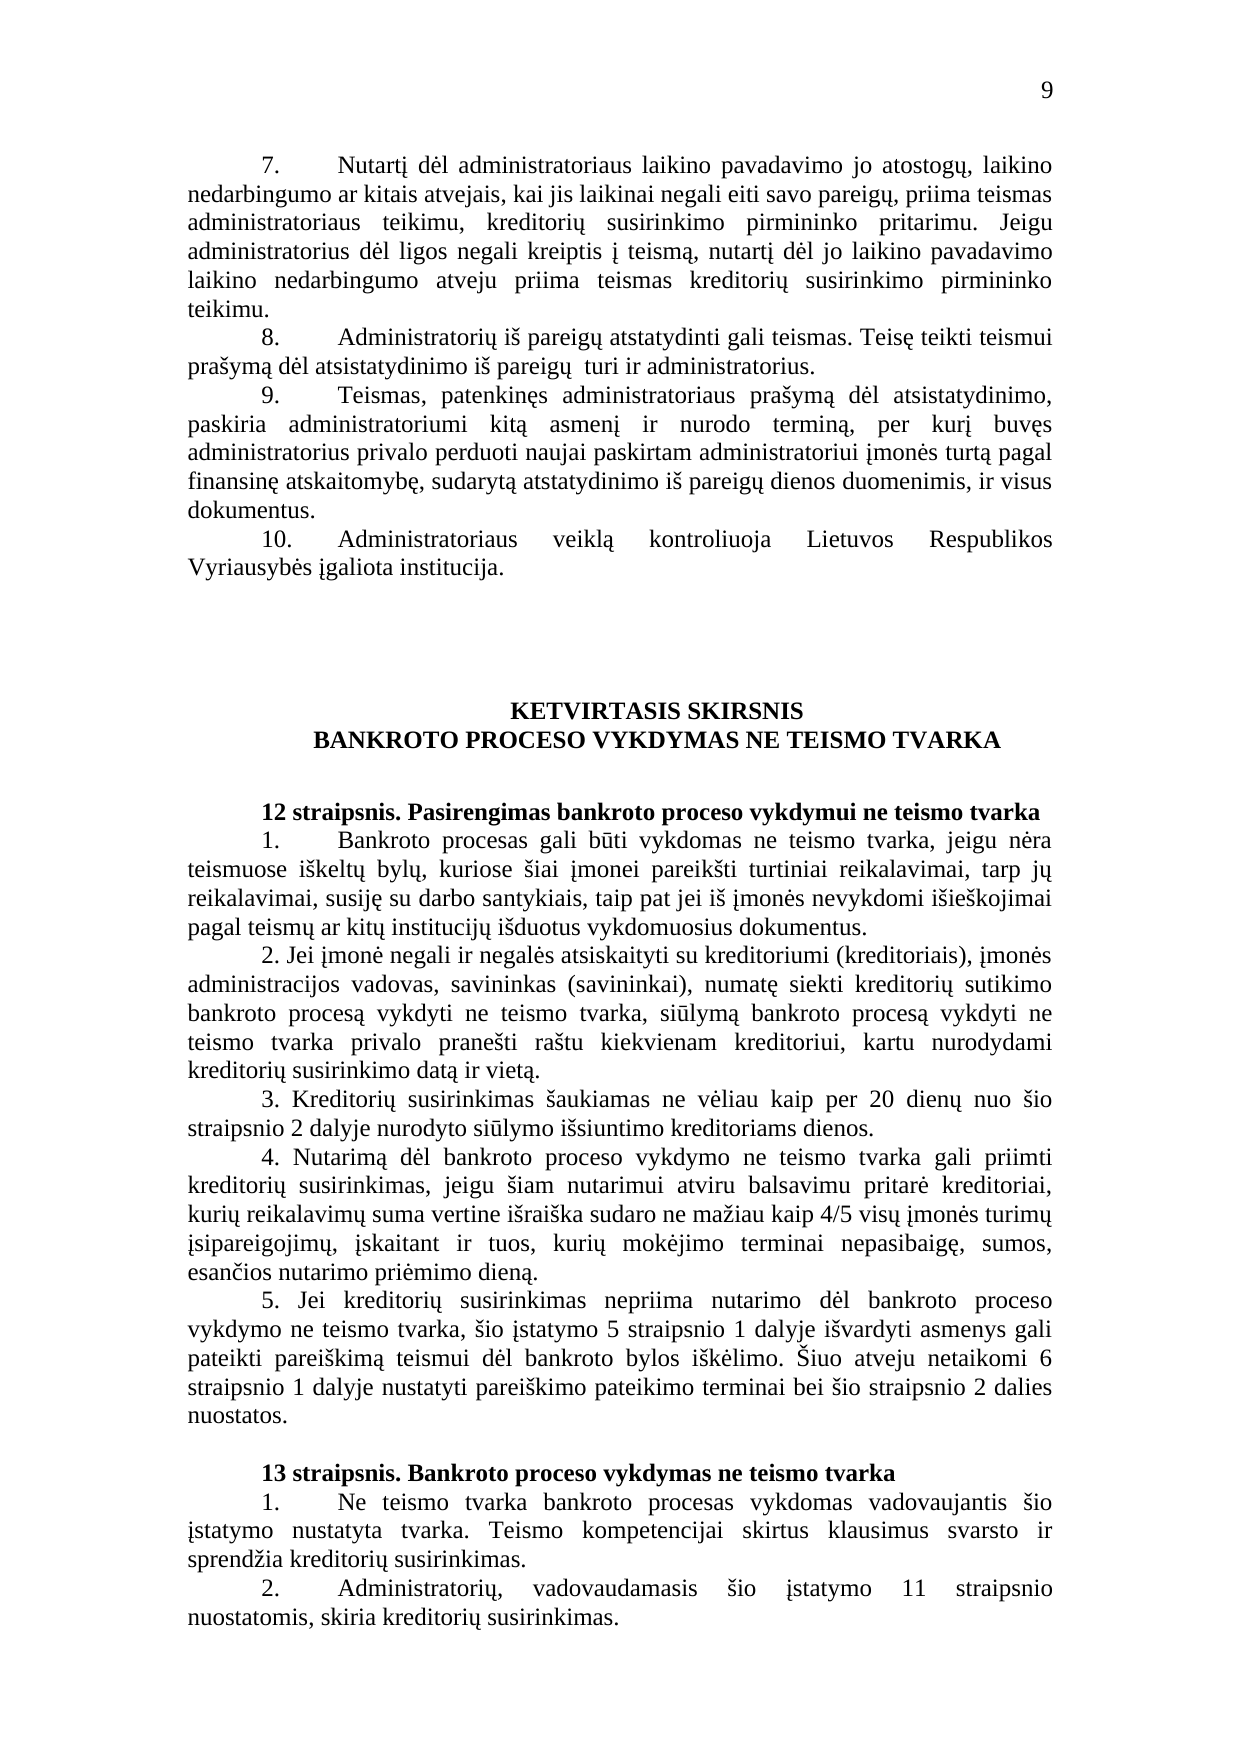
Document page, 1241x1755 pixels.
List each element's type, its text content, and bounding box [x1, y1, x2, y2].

text 2. Administratorių, vadovaudamasis šio įstatymo 11 straipsnio nuostatomis, skiria kreditorių susirinkimas. [187, 1573, 1053, 1631]
text 2. Jei įmonė negali ir negalės atsiskaityti su kreditoriumi (kreditoriais), įmonės administracijos vadovas, savininkas (savininkai), numatę siekti kreditorių sutikimo bankroto procesą vykdyti ne teismo tvarka, siūlymą bankroto procesą vykdyti ne teismo tvarka privalo pranešti raštu kiekvienam kreditoriui, kartu nurodydami kreditorių susirinkimo datą ir vietą. [187, 941, 1053, 1084]
text BANKROTO PROCEso vykdymas NE TEISMo tvarka [187, 725, 1053, 754]
text 8. Administratorių iš pareigų atstatydinti gali teismas. Teisę teikti teismui prašymą dėl atsistatydinimo iš pareigų turi ir administratorius. [187, 322, 1053, 380]
text 9. Teismas, patenkinęs administratoriaus prašymą dėl atsistatydinimo, paskiria administratoriumi kitą asmenį ir nurodo terminą, per kurį buvęs administratorius privalo perduoti naujai paskirtam administratoriui įmonės turtą pagal finansinę atskaitomybę, sudarytą atstatydinimo iš pareigų dienos duomenimis, ir visus dokumentus. [187, 380, 1053, 524]
text 12 straipsnis. Pasirengimas bankroto proceso vykdymui ne teismo tvarka [187, 797, 1053, 826]
text 3. Kreditorių susirinkimas šaukiamas ne vėliau kaip per 20 dienų nuo šio straipsnio 2 dalyje nurodyto siūlymo išsiuntimo kreditoriams dienos. [187, 1084, 1053, 1142]
text 1. Ne teismo tvarka bankroto procesas vykdomas vadovaujantis šio įstatymo nustatyta tvarka. Teismo kompetencijai skirtus klausimus svarsto ir sprendžia kreditorių susirinkimas. [187, 1487, 1053, 1573]
text 13 straipsnis. Bankroto proceso vykdymas ne teismo tvarka [187, 1458, 1053, 1487]
text 1. Bankroto procesas gali būti vykdomas ne teismo tvarka, jeigu nėra teismuose iškeltų bylų, kuriose šiai įmonei pareikšti turtiniai reikalavimai, tarp jų reikalavimai, susiję su darbo santykiais, taip pat jei iš įmonės nevykdomi išieškojimai pagal teismų ar kitų institucijų išduotus vykdomuosius dokumentus. [187, 826, 1053, 941]
text KETVIRTASIS SKIRSNIS [187, 696, 1053, 725]
text 10. Administratoriaus veiklą kontroliuoja Lietuvos Respublikos Vyriausybės įgaliota institucija. [187, 524, 1053, 581]
text 7. Nutartį dėl administratoriaus laikino pavadavimo jo atostogų, laikino nedarbingumo ar kitais atvejais, kai jis laikinai negali eiti savo pareigų, priima teismas administratoriaus teikimu, kreditorių susirinkimo pirmininko pritarimu. Jeigu administratorius dėl ligos negali kreiptis į teismą, nutartį dėl jo laikino pavadavimo laikino nedarbingumo atveju priima teismas kreditorių susirinkimo pirmininko teikimu. [187, 150, 1053, 322]
text 4. Nutarimą dėl bankroto proceso vykdymo ne teismo tvarka gali priimti kreditorių susirinkimas, jeigu šiam nutarimui atviru balsavimu pritarė kreditoriai, kurių reikalavimų suma vertine išraiška sudaro ne mažiau kaip 4/5 visų įmonės turimų įsipareigojimų, įskaitant ir tuos, kurių mokėjimo terminai nepasibaigę, sumos, esančios nutarimo priėmimo dieną. [187, 1142, 1053, 1286]
text 5. Jei kreditorių susirinkimas nepriima nutarimo dėl bankroto proceso vykdymo ne teismo tvarka, šio įstatymo 5 straipsnio 1 dalyje išvardyti asmenys gali pateikti pareiškimą teismui dėl bankroto bylos iškėlimo. Šiuo atveju netaikomi 6 straipsnio 1 dalyje nustatyti pareiškimo pateikimo terminai bei šio straipsnio 2 dalies nuostatos. [187, 1286, 1053, 1429]
